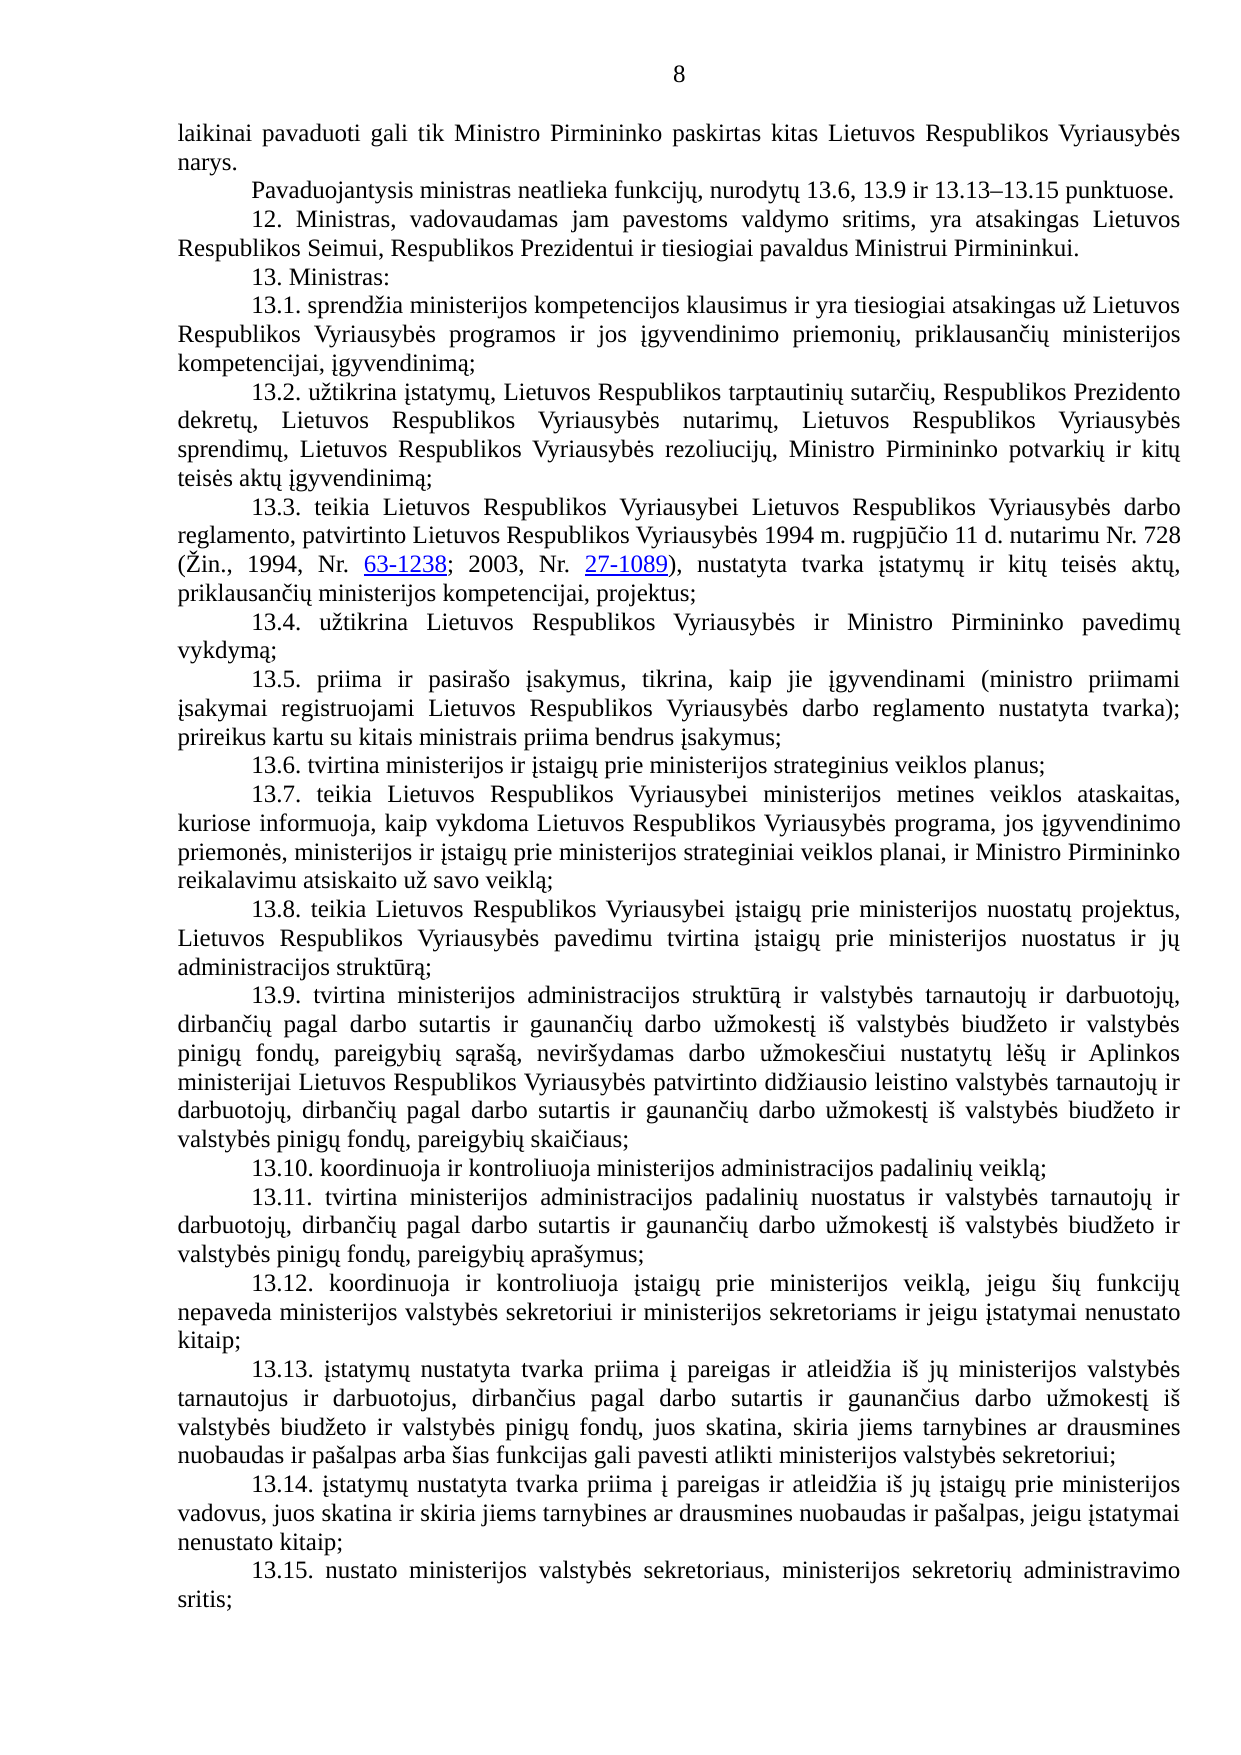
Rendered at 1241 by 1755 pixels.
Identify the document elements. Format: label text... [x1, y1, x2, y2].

text 13.6. tvirtina ministerijos ir įstaigų prie ministerijos strateginius veiklos planus; [177, 751, 1181, 779]
text 13.7. teikia Lietuvos Respublikos Vyriausybei ministerijos metines veiklos ataskaitas, kuriose informuoja, kaip vykdoma Lietuvos Respublikos Vyriausybės programa, jos įgyvendinimo priemonės, ministerijos ir įstaigų prie ministerijos strateginiai veiklos planai, ir Ministro Pirmininko reikalavimu atsiskaito už savo veiklą; [177, 779, 1181, 894]
text 13.5. priima ir pasirašo įsakymus, tikrina, kaip jie įgyvendinami (ministro priimami įsakymai registruojami Lietuvos Respublikos Vyriausybės darbo reglamento nustatyta tvarka); prireikus kartu su kitais ministrais priima bendrus įsakymus; [177, 664, 1181, 751]
text 13.15. nustato ministerijos valstybės sekretoriaus, ministerijos sekretorių administravimo sritis; [177, 1556, 1181, 1613]
text 13.2. užtikrina įstatymų, Lietuvos Respublikos tarptautinių sutarčių, Respublikos Prezidento dekretų, Lietuvos Respublikos Vyriausybės nutarimų, Lietuvos Respublikos Vyriausybės sprendimų, Lietuvos Respublikos Vyriausybės rezoliucijų, Ministro Pirmininko potvarkių ir kitų teisės aktų įgyvendinimą; [177, 377, 1181, 492]
text 13.14. įstatymų nustatyta tvarka priima į pareigas ir atleidžia iš jų įstaigų prie ministerijos vadovus, juos skatina ir skiria jiems tarnybines ar drausmines nuobaudas ir pašalpas, jeigu įstatymai nenustato kitaip; [177, 1469, 1181, 1556]
text 13.8. teikia Lietuvos Respublikos Vyriausybei įstaigų prie ministerijos nuostatų projektus, Lietuvos Respublikos Vyriausybės pavedimu tvirtina įstaigų prie ministerijos nuostatus ir jų administracijos struktūrą; [177, 894, 1181, 981]
text Pavaduojantysis ministras neatlieka funkcijų, nurodytų 13.6, 13.9 ir 13.13–13.15 punktuose. [177, 176, 1181, 204]
text 13.3. teikia Lietuvos Respublikos Vyriausybei Lietuvos Respublikos Vyriausybės darbo reglamento, patvirtinto Lietuvos Respublikos Vyriausybės 1994 m. rugpjūčio 11 d. nutarimu Nr. 728 (Žin., 1994, Nr. 63-1238; 2003, Nr. 27-1089), nustatyta tvarka įstatymų ir kitų teisės aktų, priklausančių ministerijos kompetencijai, projektus; [177, 492, 1181, 607]
text 13.12. koordinuoja ir kontroliuoja įstaigų prie ministerijos veiklą, jeigu šių funkcijų nepaveda ministerijos valstybės sekretoriui ir ministerijos sekretoriams ir jeigu įstatymai nenustato kitaip; [177, 1268, 1181, 1354]
text 13.11. tvirtina ministerijos administracijos padalinių nuostatus ir valstybės tarnautojų ir darbuotojų, dirbančių pagal darbo sutartis ir gaunančių darbo užmokestį iš valstybės biudžeto ir valstybės pinigų fondų, pareigybių aprašymus; [177, 1182, 1181, 1268]
text 13.10. koordinuoja ir kontroliuoja ministerijos administracijos padalinių veiklą; [177, 1153, 1181, 1182]
text 13.13. įstatymų nustatyta tvarka priima į pareigas ir atleidžia iš jų ministerijos valstybės tarnautojus ir darbuotojus, dirbančius pagal darbo sutartis ir gaunančius darbo užmokestį iš valstybės biudžeto ir valstybės pinigų fondų, juos skatina, skiria jiems tarnybines ar drausmines nuobaudas ir pašalpas arba šias funkcijas gali pavesti atlikti ministerijos valstybės sekretoriui; [177, 1354, 1181, 1469]
text 13.1. sprendžia ministerijos kompetencijos klausimus ir yra tiesiogiai atsakingas už Lietuvos Respublikos Vyriausybės programos ir jos įgyvendinimo priemonių, priklausančių ministerijos kompetencijai, įgyvendinimą; [177, 291, 1181, 377]
text 12. Ministras, vadovaudamas jam pavestoms valdymo sritims, yra atsakingas Lietuvos Respublikos Seimui, Respublikos Prezidentui ir tiesiogiai pavaldus Ministrui Pirmininkui. [177, 204, 1181, 262]
text 13.9. tvirtina ministerijos administracijos struktūrą ir valstybės tarnautojų ir darbuotojų, dirbančių pagal darbo sutartis ir gaunančių darbo užmokestį iš valstybės biudžeto ir valstybės pinigų fondų, pareigybių sąrašą, neviršydamas darbo užmokesčiui nustatytų lėšų ir Aplinkos ministerijai Lietuvos Respublikos Vyriausybės patvirtinto didžiausio leistino valstybės tarnautojų ir darbuotojų, dirbančių pagal darbo sutartis ir gaunančių darbo užmokestį iš valstybės biudžeto ir valstybės pinigų fondų, pareigybių skaičiaus; [177, 981, 1181, 1153]
text 13. Ministras: [177, 262, 1181, 291]
text laikinai pavaduoti gali tik Ministro Pirmininko paskirtas kitas Lietuvos Respublikos Vyriausybės narys. [177, 118, 1181, 176]
text 13.4. užtikrina Lietuvos Respublikos Vyriausybės ir Ministro Pirmininko pavedimų vykdymą; [177, 607, 1181, 664]
